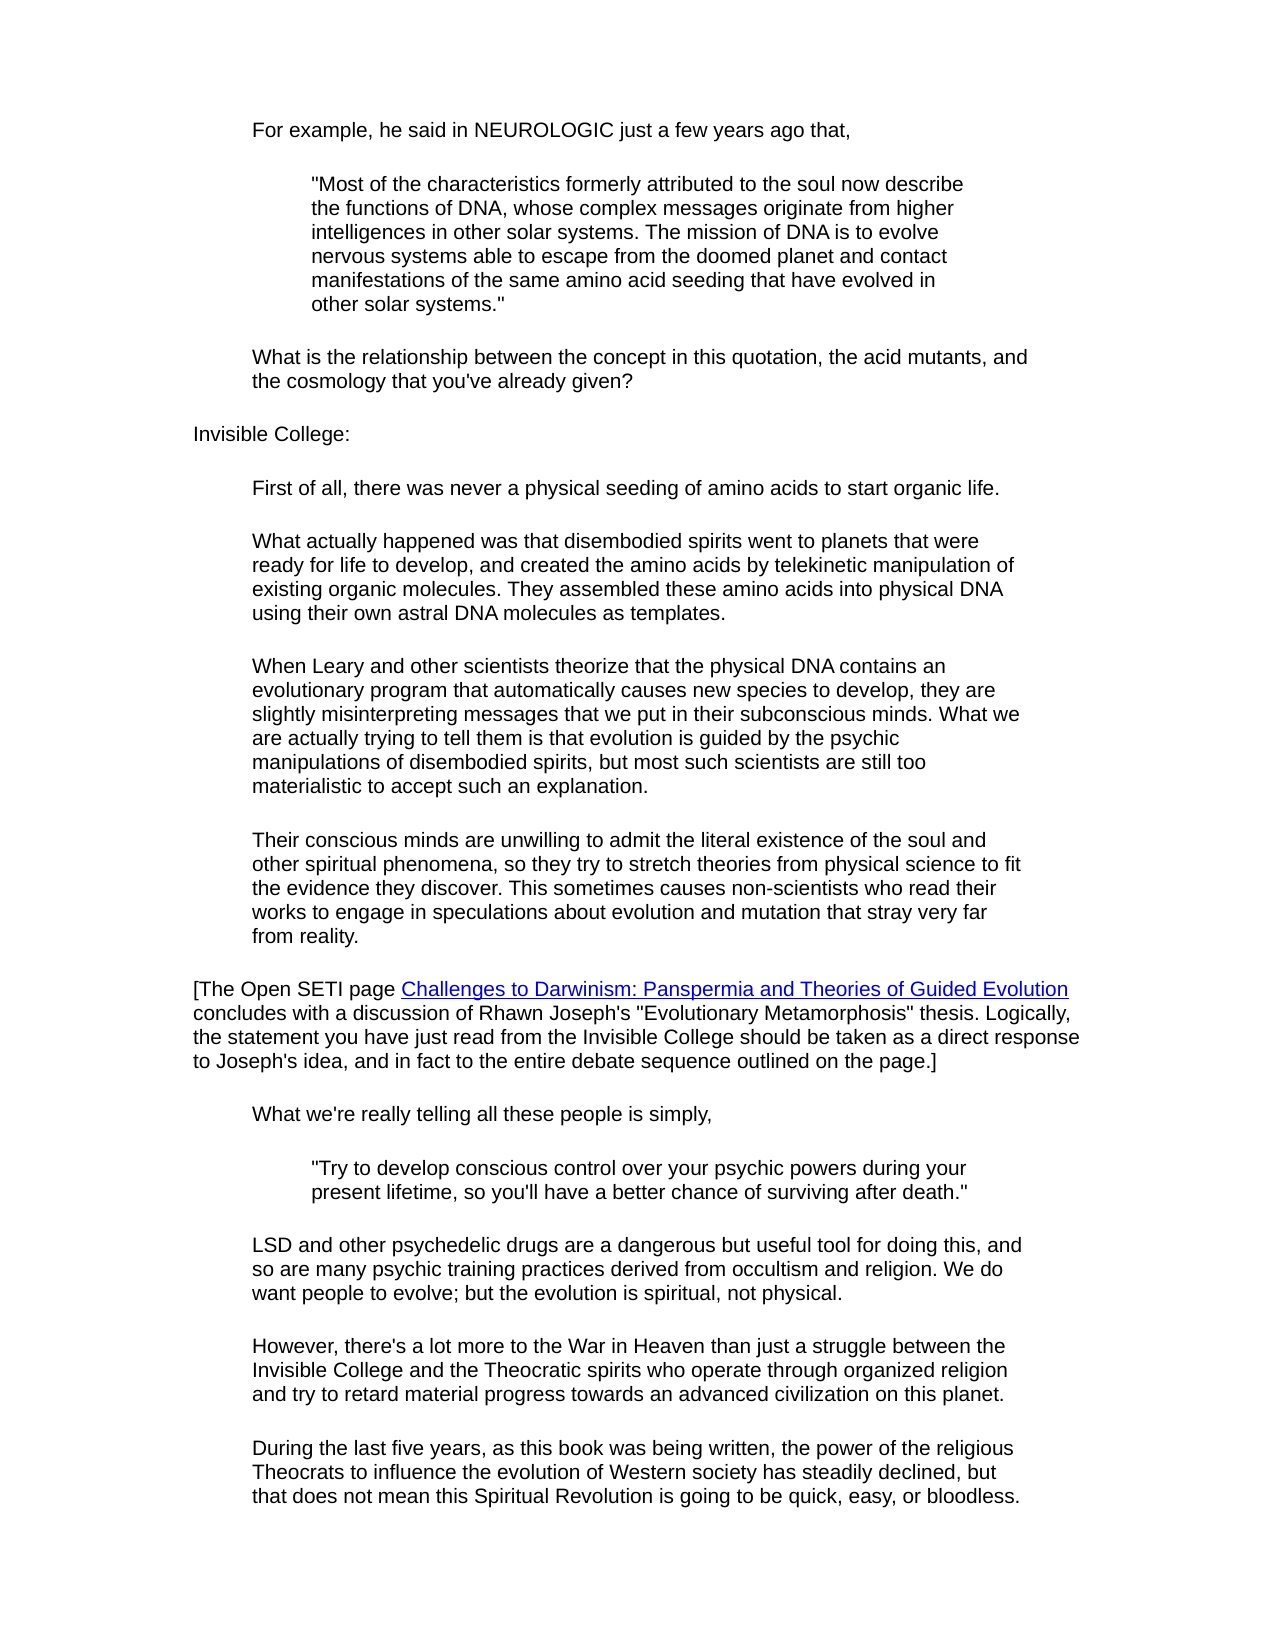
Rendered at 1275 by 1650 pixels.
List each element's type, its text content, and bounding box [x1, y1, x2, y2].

text During the last five years, as this book was being written, the power of the religious Theocrats to influence the evolution of Western society has steadily declined, but that does not mean this Spiritual Revolution is going to be quick, easy, or bloodless. [252, 1436, 1029, 1508]
text What actually happened was that disembodied spirits went to planets that were ready for life to develop, and created the amino acids by telekinetic manipulation of existing organic molecules. They assembled these amino acids into physical DNA using their own astral DNA molecules as templates. [252, 529, 1029, 625]
text However, there's a lot more to the War in Heaven than just a struggle between the Invisible College and the Theocratic spirits who operate through organized religion and try to retard material progress towards an advanced civilization on this planet. [252, 1334, 1029, 1406]
text When Leary and other scientists theorize that the physical DNA contains an evolutionary program that automatically causes new species to develop, they are slightly misinterpreting messages that we put in their subconscious minds. What we are actually trying to tell them is that evolution is guided by the psychic manipulations of disembodied spirits, but most such scientists are still too materialistic to accept such an explanation. [252, 654, 1029, 798]
text What we're really telling all these people is simply, [252, 1102, 1029, 1126]
text For example, he said in NEUROLOGIC just a few years ago that, [252, 118, 1029, 142]
text Invisible College: [193, 422, 1088, 446]
text What is the relationship between the concept in this quotation, the acid mutants, and the cosmology that you've already given? [252, 345, 1029, 393]
text "Most of the characteristics formerly attributed to the soul now describe the functions of DNA, whose complex messages originate from higher intelligences in other solar systems. The mission of DNA is to evolve nervous systems able to escape from the doomed planet and contact manifestations of the same amino acid seeding that have evolved in other solar systems." [311, 172, 970, 315]
text Their conscious minds are unwilling to admit the literal existence of the soul and other spiritual phenomena, so they try to stretch theories from physical science to fit the evidence they discover. This sometimes causes non-scientists who read their works to engage in speculations about evolution and mutation that stray very far from reality. [252, 828, 1029, 947]
text "Try to develop conscious control over your psychic powers during your present lifetime, so you'll have a better chance of surviving after death." [311, 1156, 970, 1203]
text LSD and other psychedelic drugs are a dangerous but useful tool for doing this, and so are many psychic training practices derived from occultism and religion. We do want people to evolve; but the evolution is spiritual, not physical. [252, 1233, 1029, 1305]
text [The Open SETI page Challenges to Darwinism: Panspermia and Theories of Guided Evolution concludes with a discussion of Rhawn Joseph's "Evolutionary Metamorphosis" thesis. Logically, the statement you have just read from the Invisible College should be taken as a direct response to Joseph's idea, and in fact to the entire debate sequence outlined on the page.] [193, 977, 1088, 1073]
text First of all, there was never a physical seeding of amino acids to start organic life. [252, 476, 1029, 499]
